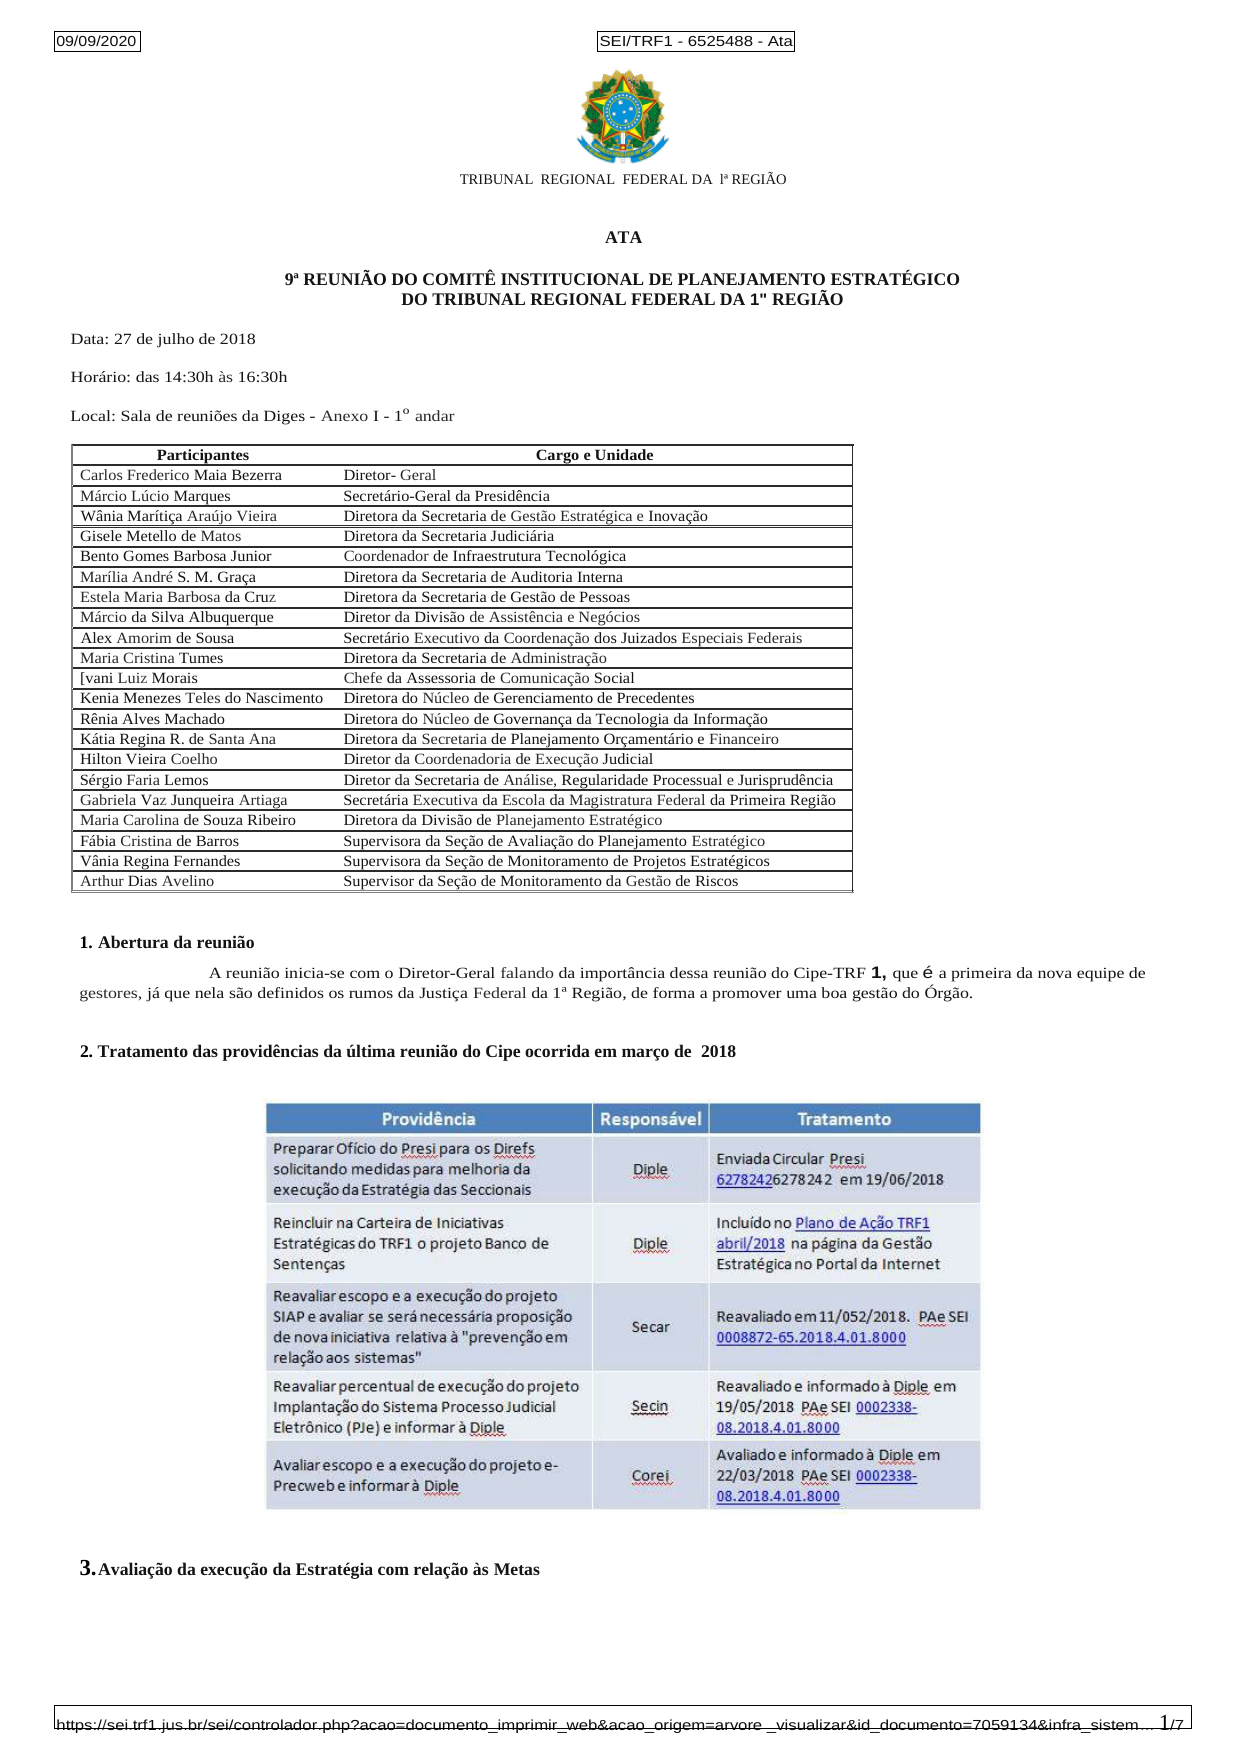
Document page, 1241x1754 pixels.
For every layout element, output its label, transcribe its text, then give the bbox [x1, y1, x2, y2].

text A reunião inicia-se com o Diretor-Geral falando da importância dessa reunião do Cipe-TRF 1, que é a primeira da nova equipe de gestores, já que nela são definidos os rumos da Justiça Federal da 1ª Região, de forma a promover uma boa gestão do Órgão. [79, 962, 1192, 1002]
table_cell Diretor da Divisão de Assistência e Negócios [334, 609, 852, 627]
table_cell Rênia Alves Machado [73, 710, 334, 728]
text Data: 27 de julho de 2018 Horário: das 14:30h às 16:30h [70, 330, 315, 386]
table_cell Diretor da Secretaria de Análise, Regularidade Processual e Jurisprudência [334, 771, 852, 789]
table_cell Márcio da Silva Albuquerque [73, 609, 334, 627]
table_cell Marília André S. M. Graça [73, 568, 334, 586]
table_cell Secretário-Geral da Presidência [334, 487, 852, 505]
table_cell Coordenador de Infraestrutura Tecnológica [334, 548, 852, 566]
picture [575, 67, 670, 164]
table_cell Secretária Executiva da Escola da Magistratura Federal da Primeira Região [334, 791, 852, 809]
table_cell Supervisor da Seção de Monitoramento da Gestão de Riscos [334, 872, 852, 890]
table_cell Diretor- Geral [334, 466, 852, 485]
table_cell Carlos Frederico Maia Bezerra [73, 466, 334, 485]
table_cell Diretora da Divisão de Planejamento Estratégico [334, 811, 852, 829]
subtitle Tratamento das providências da última reunião do Cipe ocorrida em março de 2018 [80, 1041, 1192, 1062]
table_cell Kátia Regina R. de Santa Ana [73, 730, 334, 748]
table_cell Bento Gomes Barbosa Junior [73, 548, 334, 566]
table_cell Hilton Vieira Coelho [73, 750, 334, 769]
table_cell Vânia Regina Fernandes [73, 852, 334, 870]
table_header Participantes [73, 446, 334, 464]
table_cell [vani Luiz Morais [73, 669, 334, 687]
table_cell Maria Cristina Tumes [73, 649, 334, 667]
table_cell Márcio Lúcio Marques [73, 487, 334, 505]
subtitle Abertura da reunião [79, 932, 1192, 952]
table_cell Gabriela Vaz Junqueira Artiaga [73, 791, 334, 809]
table_cell Supervisora da Seção de Monitoramento de Projetos Estratégicos [334, 852, 852, 870]
table_cell Maria Carolina de Souza Ribeiro [73, 811, 334, 829]
picture [263, 1099, 985, 1515]
table_cell Diretora da Secretaria de Auditoria Interna [334, 568, 852, 586]
table_header Cargo e Unidade [334, 446, 852, 464]
table_cell Diretor da Coordenadoria de Execução Judicial [334, 750, 852, 769]
table_cell Kenia Menezes Teles do Nascimento [73, 690, 334, 708]
text TRIBUNAL REGIONAL FEDERAL DA lª REGIÃO [282, 171, 964, 187]
table_cell Wânia Marítiça Araújo Vieira [73, 507, 334, 525]
table_cell Secretário Executivo da Coordenação dos Juizados Especiais Federais [334, 629, 852, 647]
table_cell Diretora da Secretaria de Gestão de Pessoas [334, 588, 852, 606]
table_cell Sérgio Faria Lemos [73, 771, 334, 789]
text 9ª REUNIÃO DO COMITÊ INSTITUCIONAL DE PLANEJAMENTO ESTRATÉGICO DO TRIBUNAL REGIONAL FEDERAL DA 1" REGIÃO [282, 269, 962, 309]
table_cell Diretora do Núcleo de Gerenciamento de Precedentes [334, 690, 852, 708]
table_cell Diretora da Secretaria de Planejamento Orçamentário e Financeiro [334, 730, 852, 748]
list Avaliação da execução da Estratégia com relação às Metas [79, 1554, 1192, 1581]
table_cell Gisele Metello de Matos [73, 528, 334, 546]
table_cell Diretora do Núcleo de Governança da Tecnologia da Informação [334, 710, 852, 728]
table_cell Diretora da Secretaria Judiciária [334, 528, 852, 546]
text Local: Sala de reuniões da Diges - Anexo I - 1º andar [70, 407, 1192, 425]
table_cell Supervisora da Seção de Avaliação do Planejamento Estratégico [334, 832, 852, 850]
table_cell Diretora da Secretaria de Administração [334, 649, 852, 667]
table_cell Estela Maria Barbosa da Cruz [73, 588, 334, 606]
table_cell Arthur Dias Avelino [73, 872, 334, 890]
table_cell Alex Amorim de Sousa [73, 629, 334, 647]
table_cell Chefe da Assessoria de Comunicação Social [334, 669, 852, 687]
subtitle ATA [282, 227, 964, 247]
table_cell Diretora da Secretaria de Gestão Estratégica e Inovação [334, 507, 852, 525]
table_cell Fábia Cristina de Barros [73, 832, 334, 850]
